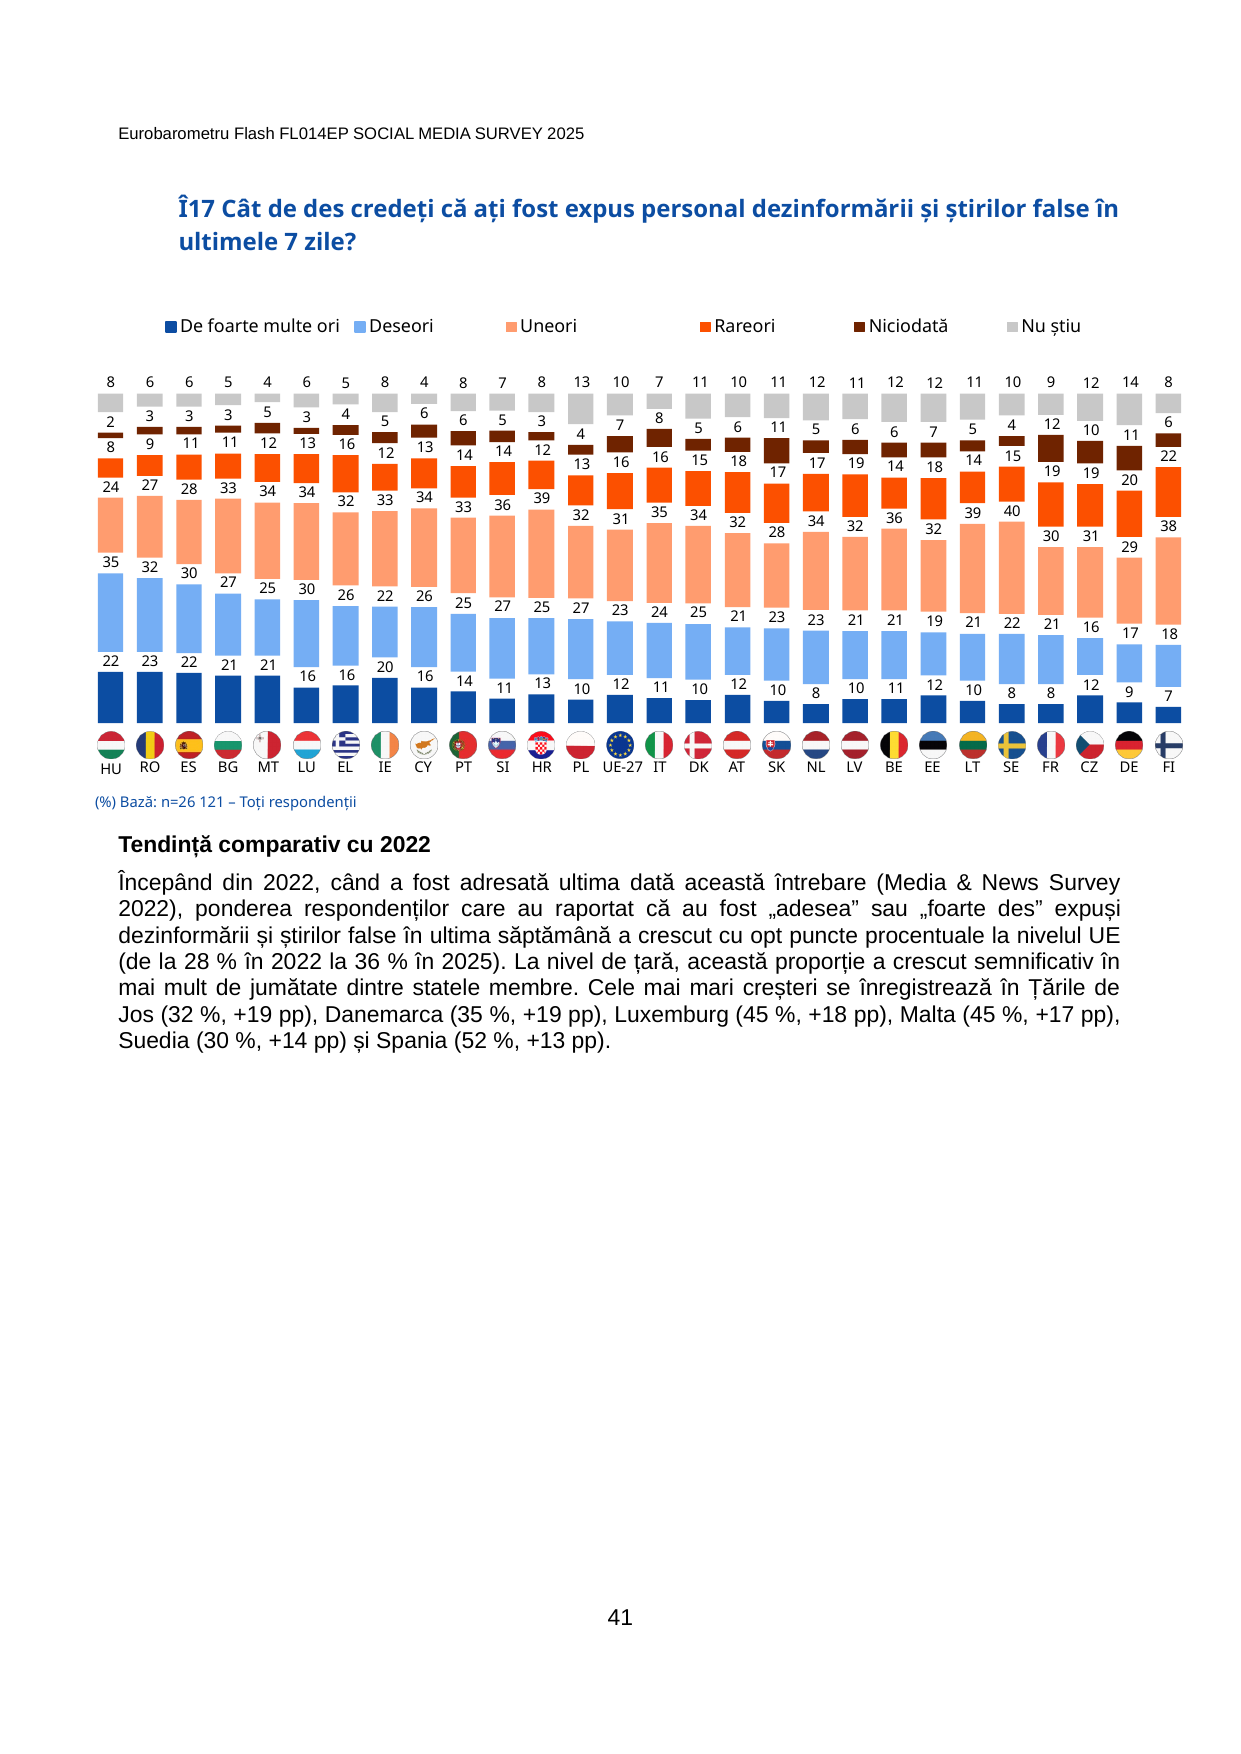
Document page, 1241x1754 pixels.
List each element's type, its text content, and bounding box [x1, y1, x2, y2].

picture [880, 731, 908, 759]
picture [488, 731, 516, 759]
text Începând din 2022, când a fost adresată ultima dată această întrebare (Media & News Survey 2022), ponderea respondenților care au raportat că au fost „adesea” sau „foarte des” expuși dezinformării și știrilor false în ultima săptămână a crescut cu opt puncte procentuale la nivelul UE (de la 28 % în 2022 la 36 % în 2025). La nivel de țară, această proporție a crescut semnificativ în mai mult de jumătate dintre statele membre. Cele mai mari creșteri se înregistrează în Țările de Jos (32 %, +19 pp), Danemarca (35 %, +19 pp), Luxemburg (45 %, +18 pp), Malta (45 %, +17 pp), Suedia (30 %, +14 pp) și Spania (52 %, +13 pp). [118, 869, 1122, 1053]
text Tendință comparativ cu 2022 [118, 184, 1122, 237]
picture [97, 731, 125, 759]
picture [841, 731, 869, 759]
picture [332, 731, 360, 759]
picture [959, 731, 987, 759]
picture [802, 731, 830, 759]
picture [1155, 731, 1183, 759]
picture [684, 731, 712, 759]
picture [1076, 731, 1104, 759]
picture [527, 731, 555, 759]
picture [1115, 731, 1143, 759]
picture [645, 731, 673, 759]
picture [762, 731, 791, 759]
picture [175, 731, 203, 759]
picture [1037, 731, 1065, 759]
picture [214, 731, 242, 759]
picture [919, 731, 947, 759]
picture [606, 731, 634, 759]
picture [449, 731, 477, 759]
picture [293, 731, 321, 759]
picture [998, 731, 1026, 759]
picture [371, 731, 399, 759]
picture [253, 731, 281, 759]
text Tendință comparativ cu 2022 [118, 819, 1122, 857]
picture [136, 731, 164, 759]
picture [410, 731, 438, 759]
picture [566, 731, 595, 759]
picture [723, 731, 751, 759]
